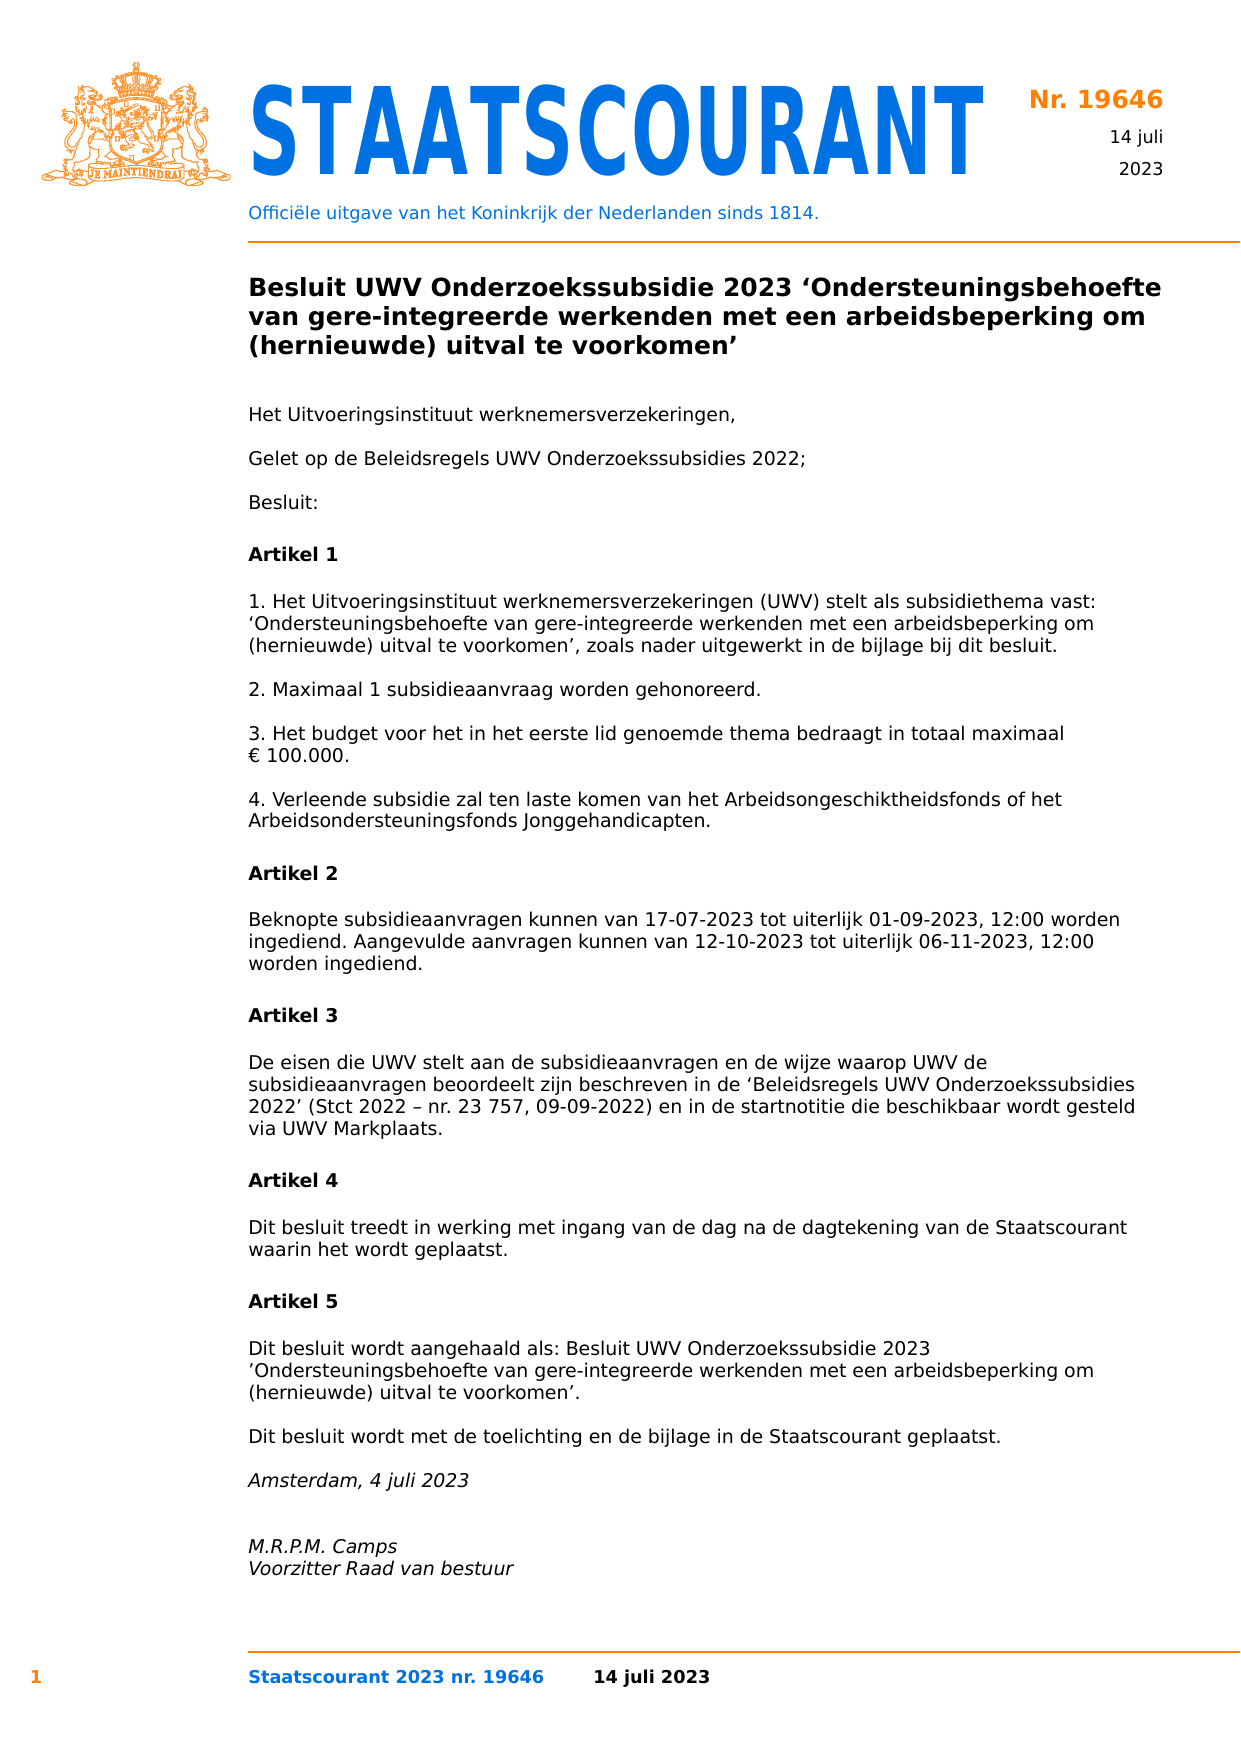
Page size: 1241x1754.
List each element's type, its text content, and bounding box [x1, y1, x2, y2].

text De eisen die UWV stelt aan de subsidieaanvragen en de wijze waarop UWV de subsidieaanvragen beoordeelt zijn beschreven in de ‘Beleidsregels UWV Onderzoekssubsidies 2022’ (Stct 2022 – nr. 23 757, 09-09-2022) en in de startnotitie die beschikbaar wordt gesteld via UWV Markplaats. [248, 1052, 1163, 1140]
text 2. Maximaal 1 subsidieaanvraag worden gehonoreerd. [248, 679, 1163, 701]
text Beknopte subsidieaanvragen kunnen van 17-07-2023 tot uiterlijk 01-09-2023, 12:00 worden ingediend. Aangevulde aanvragen kunnen van 12-10-2023 tot uiterlijk 06-11-2023, 12:00 worden ingediend. [248, 909, 1163, 975]
text Dit besluit wordt aangehaald als: Besluit UWV Onderzoekssubsidie 2023 ’Ondersteuningsbehoefte van gere-integreerde werkenden met een arbeidsbeperking om (hernieuwde) uitval te voorkomen’. [248, 1338, 1163, 1404]
table_cell 2023 [998, 153, 1240, 203]
text Gelet op de Beleidsregels UWV Onderzoekssubsidies 2022; [248, 448, 1163, 470]
text Amsterdam, 4 juli 2023 [248, 1470, 1163, 1492]
subtitle Artikel 3 [248, 1005, 1163, 1027]
table_cell 14 juli [998, 121, 1240, 153]
table_header STAATSCOURANT [248, 62, 998, 203]
subtitle Artikel 5 [248, 1291, 1163, 1313]
text Dit besluit wordt met de toelichting en de bijlage in de Staatscourant geplaatst. [248, 1426, 1163, 1448]
text Besluit: [248, 492, 1163, 514]
text M.R.P.M. Camps Voorzitter Raad van bestuur [248, 1514, 1163, 1579]
table_header [25, 62, 248, 241]
subtitle Artikel 2 [248, 862, 1163, 884]
subtitle Besluit UWV Onderzoekssubsidie 2023 ‘Ondersteuningsbehoefte van gere-integreerde werkenden met een arbeidsbeperking om (hernieuwde) uitval te voorkomen’ [248, 273, 1163, 361]
subtitle Artikel 1 [248, 544, 1163, 566]
table_cell Officiële uitgave van het Koninkrijk der Nederlanden sinds 1814. [248, 203, 1240, 241]
text 4. Verleende subsidie zal ten laste komen van het Arbeidsongeschiktheidsfonds of het Arbeidsondersteuningsfonds Jonggehandicapten. [248, 788, 1163, 832]
picture [41, 62, 231, 186]
text 3. Het budget voor het in het eerste lid genoemde thema bedraagt in totaal maximaal € 100.000. [248, 723, 1163, 767]
text Het Uitvoeringsinstituut werknemersverzekeringen, [248, 404, 1163, 426]
subtitle Artikel 4 [248, 1170, 1163, 1192]
text Dit besluit treedt in werking met ingang van de dag na de dagtekening van de Staatscourant waarin het wordt geplaatst. [248, 1217, 1163, 1261]
table_header Nr. 19646 [998, 62, 1240, 121]
text 1. Het Uitvoeringsinstituut werknemersverzekeringen (UWV) stelt als subsidiethema vast: ‘Ondersteuningsbehoefte van gere-integreerde werkenden met een arbeidsbeperking om (hernieuwde) uitval te voorkomen’, zoals nader uitgewerkt in de bijlage bij dit besluit. [248, 591, 1163, 657]
